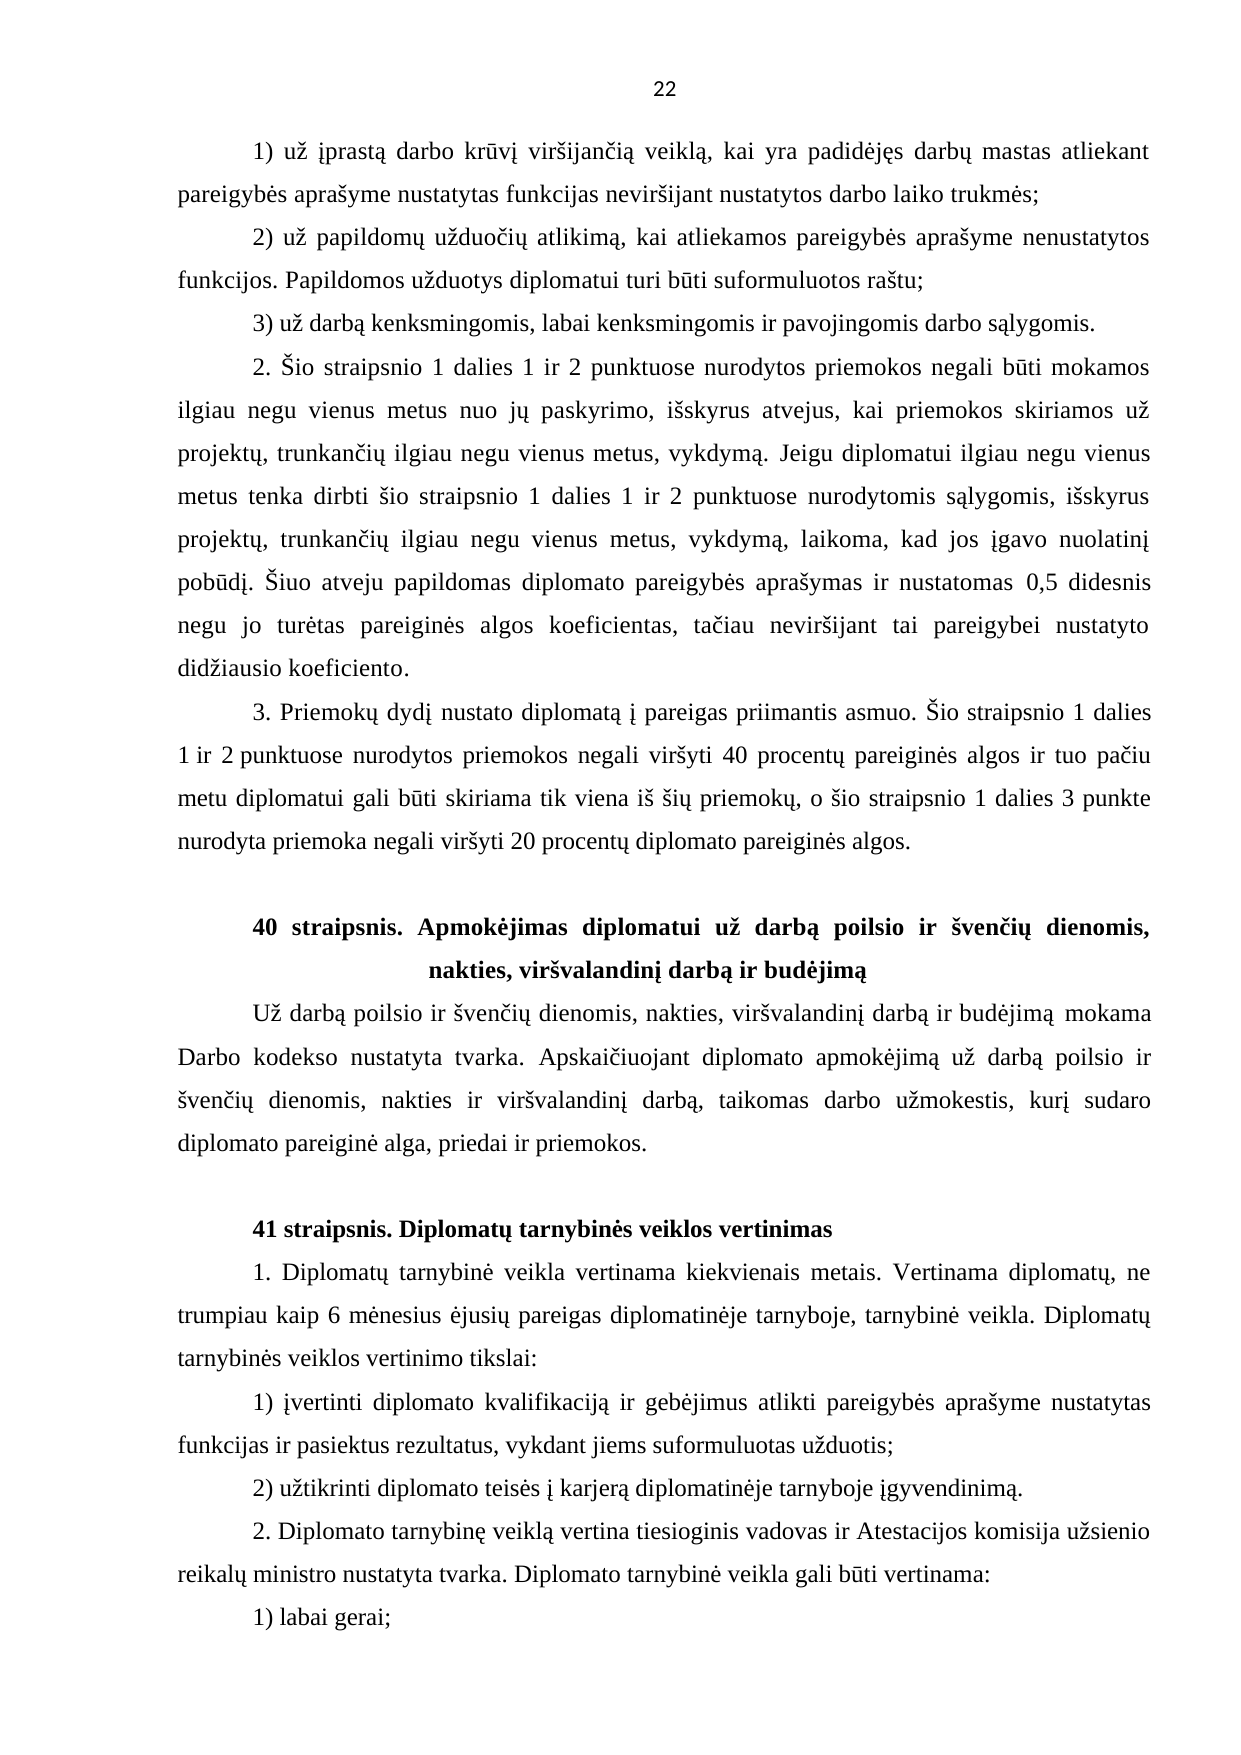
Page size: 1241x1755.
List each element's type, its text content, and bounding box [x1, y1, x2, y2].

text 2. Diplomato tarnybinę veiklą vertina tiesioginis vadovas ir Atestacijos komisija užsienio reikalų ministro nustatyta tvarka. Diplomato tarnybinė veikla gali būti vertinama: [177, 1516, 1152, 1588]
text 41 straipsnis. Diplomatų tarnybinės veiklos vertinimas [177, 1214, 1152, 1243]
text Už darbą poilsio ir švenčių dienomis, nakties, viršvalandinį darbą ir budėjimą mokama Darbo kodekso nustatyta tvarka. Apskaičiuojant diplomato apmokėjimą už darbą poilsio ir švenčių dienomis, nakties ir viršvalandinį darbą, taikomas darbo užmokestis, kurį sudaro diplomato pareiginė alga, priedai ir priemokos. [177, 998, 1152, 1157]
text 1. Diplomatų tarnybinė veikla vertinama kiekvienais metais. Vertinama diplomatų, ne trumpiau kaip 6 mėnesius ėjusių pareigas diplomatinėje tarnyboje, tarnybinė veikla. Diplomatų tarnybinės veiklos vertinimo tikslai: [177, 1257, 1152, 1372]
text 2) užtikrinti diplomato teisės į karjerą diplomatinėje tarnyboje įgyvendinimą. [177, 1473, 1152, 1502]
text 40 straipsnis. Apmokėjimas diplomatui už darbą poilsio ir švenčių dienomis, nakties, viršvalandinį darbą ir budėjimą [252, 912, 1152, 984]
text 3) už darbą kenksmingomis, labai kenksmingomis ir pavojingomis darbo sąlygomis. [177, 308, 1152, 337]
text 2. Šio straipsnio 1 dalies 1 ir 2 punktuose nurodytos priemokos negali būti mokamos ilgiau negu vienus metus nuo jų paskyrimo, išskyrus atvejus, kai priemokos skiriamos už projektų, trunkančių ilgiau negu vienus metus, vykdymą. Jeigu diplomatui ilgiau negu vienus metus tenka dirbti šio straipsnio 1 dalies 1 ir 2 punktuose nurodytomis sąlygomis, išskyrus projektų, trunkančių ilgiau negu vienus metus, vykdymą, laikoma, kad jos įgavo nuolatinį pobūdį. Šiuo atveju papildomas diplomato pareigybės aprašymas ir nustatomas 0,5 didesnis negu jo turėtas pareiginės algos koeficientas, tačiau neviršijant tai pareigybei nustatyto didžiausio koeficiento. [177, 352, 1152, 682]
text 1) labai gerai; [177, 1602, 1152, 1631]
text 1) įvertinti diplomato kvalifikaciją ir gebėjimus atlikti pareigybės aprašyme nustatytas funkcijas ir pasiektus rezultatus, vykdant jiems suformuluotas užduotis; [177, 1387, 1152, 1458]
text 1) už įprastą darbo krūvį viršijančią veiklą, kai yra padidėjęs darbų mastas atliekant pareigybės aprašyme nustatytas funkcijas neviršijant nustatytos darbo laiko trukmės; [177, 136, 1152, 208]
text 2) už papildomų užduočių atlikimą, kai atliekamos pareigybės aprašyme nenustatytos funkcijos. Papildomos užduotys diplomatui turi būti suformuluotos raštu; [177, 222, 1152, 294]
text 3. Priemokų dydį nustato diplomatą į pareigas priimantis asmuo. Šio straipsnio 1 dalies 1 ir 2 punktuose nurodytos priemokos negali viršyti 40 procentų pareiginės algos ir tuo pačiu metu diplomatui gali būti skiriama tik viena iš šių priemokų, o šio straipsnio 1 dalies 3 punkte nurodyta priemoka negali viršyti 20 procentų diplomato pareiginės algos. [177, 697, 1152, 855]
